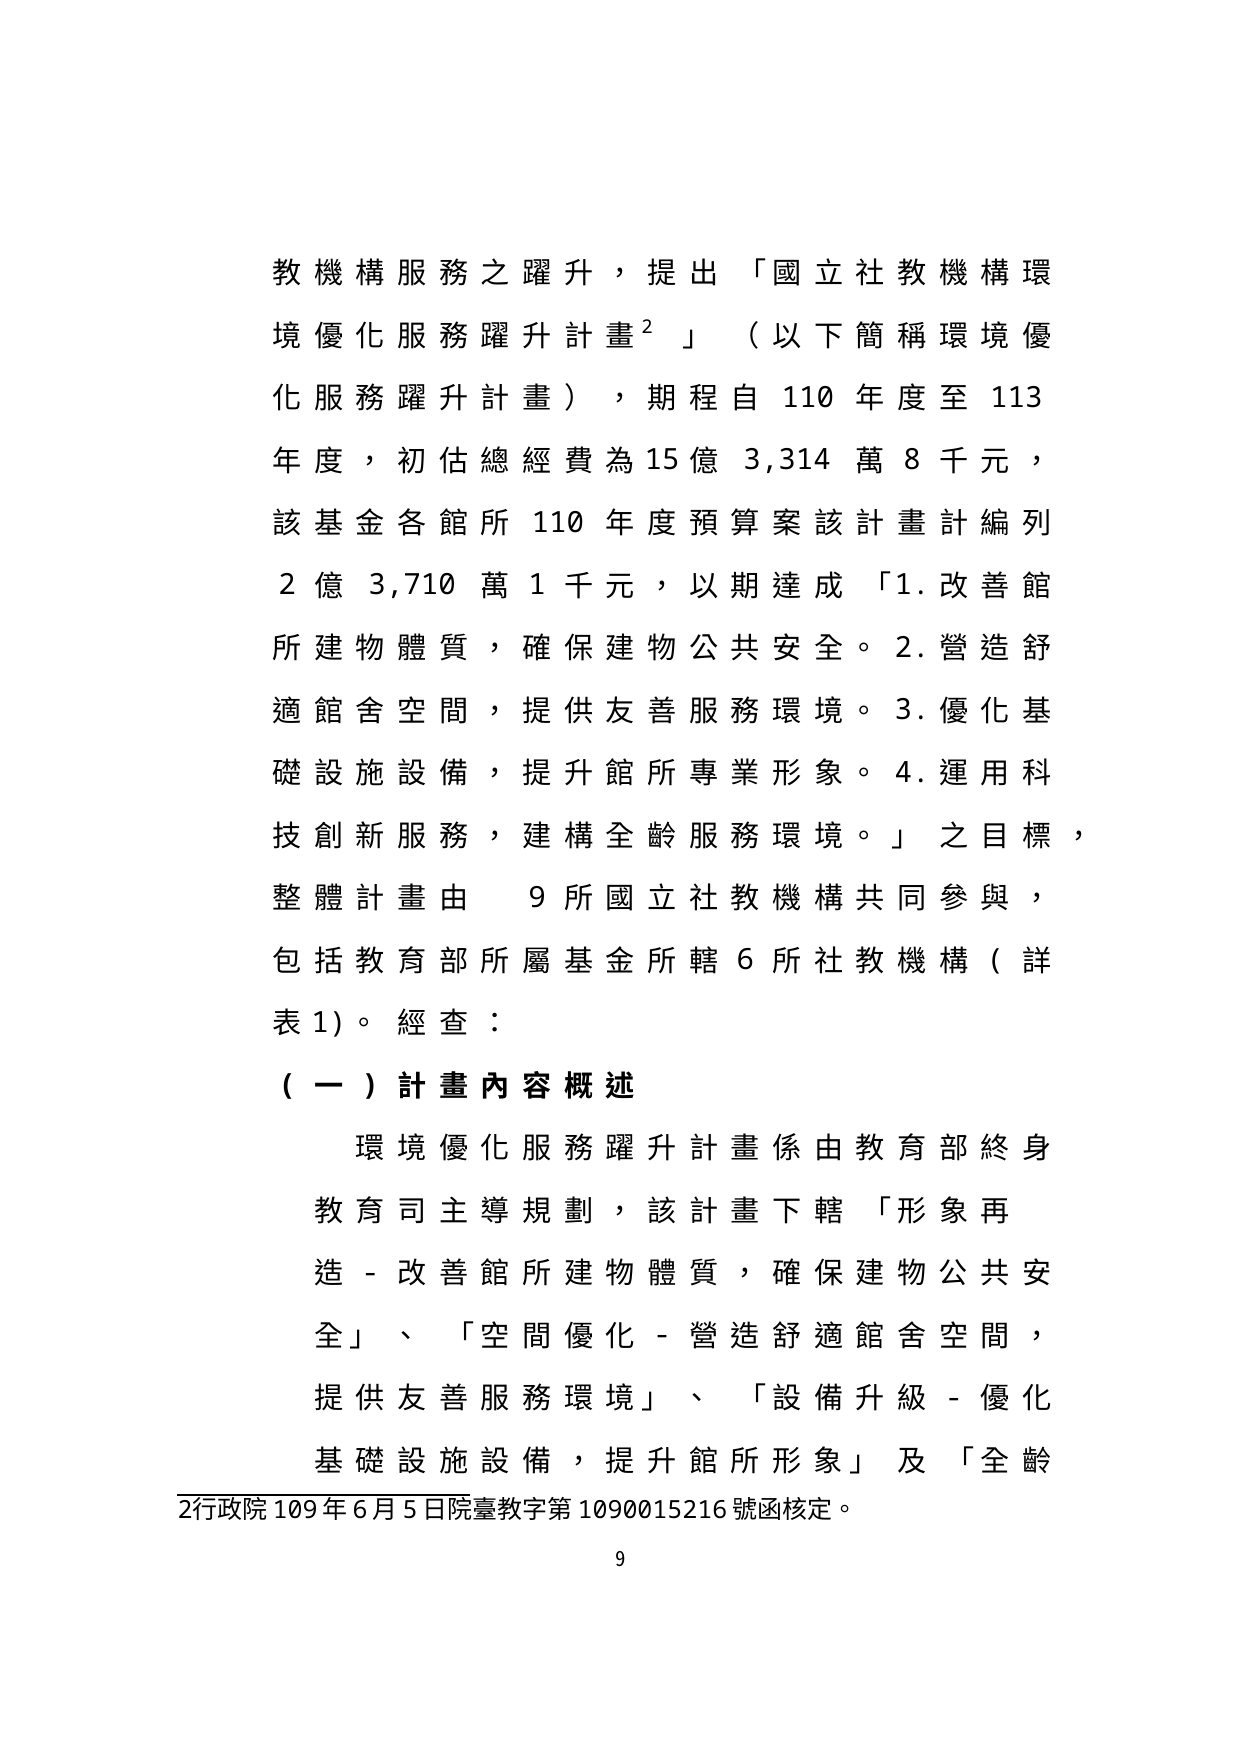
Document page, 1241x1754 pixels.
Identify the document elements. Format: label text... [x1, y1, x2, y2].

text (一)計畫內容概述 [242, 1042, 1058, 1104]
text 行政院109年6月5日院臺教字第1090015216號函核定。 [177, 1496, 1063, 1525]
text 環境優化服務躍升計畫係由教育部終身教育司主導規劃，該計畫下轄「形象再造-改善館所建物體質，確保建物公共安全」、「空間優化-營造舒適館舍空間，提供友善服務環境」、「設備升級-優化基礎設施設備，提升館所形象」及「全齡服務-運用科技創新服務，建構全齡服務環境」子計畫，以優化各館所展演環境；各年度研擬執行細部計畫分別為110年度22項、111年度23項、112年度21項、113年度16項(詳表1)，據教育部終身教育司表示，依據計畫項目特性，將聘請機電建築工程、博物館經營領域、圖書館經營領域之學者專家提供專業意見，再由各社教機構執行；為擴大辦理成效，視需要進行跨部會、跨機構之合作。教育部所屬基金所轄之6館所經費需求分別為國立臺灣科學教育館(下稱科教館)3億7,421萬5千元、國立自然科學博物館(下稱科博館)3億2,524萬元、國立科學工藝博物館(下稱科工館)1億5,855萬元、國立海洋科技博物館(下稱海科館)9,959萬3千元、國立海洋生物博物館(下稱海生館)3億8,040萬元、國立臺灣圖書館(下稱臺灣圖書館)3,700萬元（詳表1）。 [271, 1104, 1058, 1479]
text 教育部所屬基金各館所係自國家12項建設起陸續建置，整體軟硬體建設已趨老舊，教育部為協助社教機構脫胎換骨重獲新生，以優化之環境迎接民眾，讓民眾能真實感受社教機構服務之躍升，提出「國立社教機構環境優化服務躍升計畫」（以下簡稱環境優化服務躍升計畫），期程自110年度至113年度，初估總經費為15億3,314萬8千元，該基金各館所110年度預算案該計畫計編列2億3,710萬1千元，以期達成「1.改善館所建物體質，確保建物公共安全。2.營造舒適館舍空間，提供友善服務環境。3.優化基礎設施設備，提升館所專業形象。4.運用科技創新服務，建構全齡服務環境。」之目標，整體計畫由 9所國立社教機構共同參與，包括教育部所屬基金所轄6所社教機構(詳表1)。經查： [242, 229, 1058, 1042]
